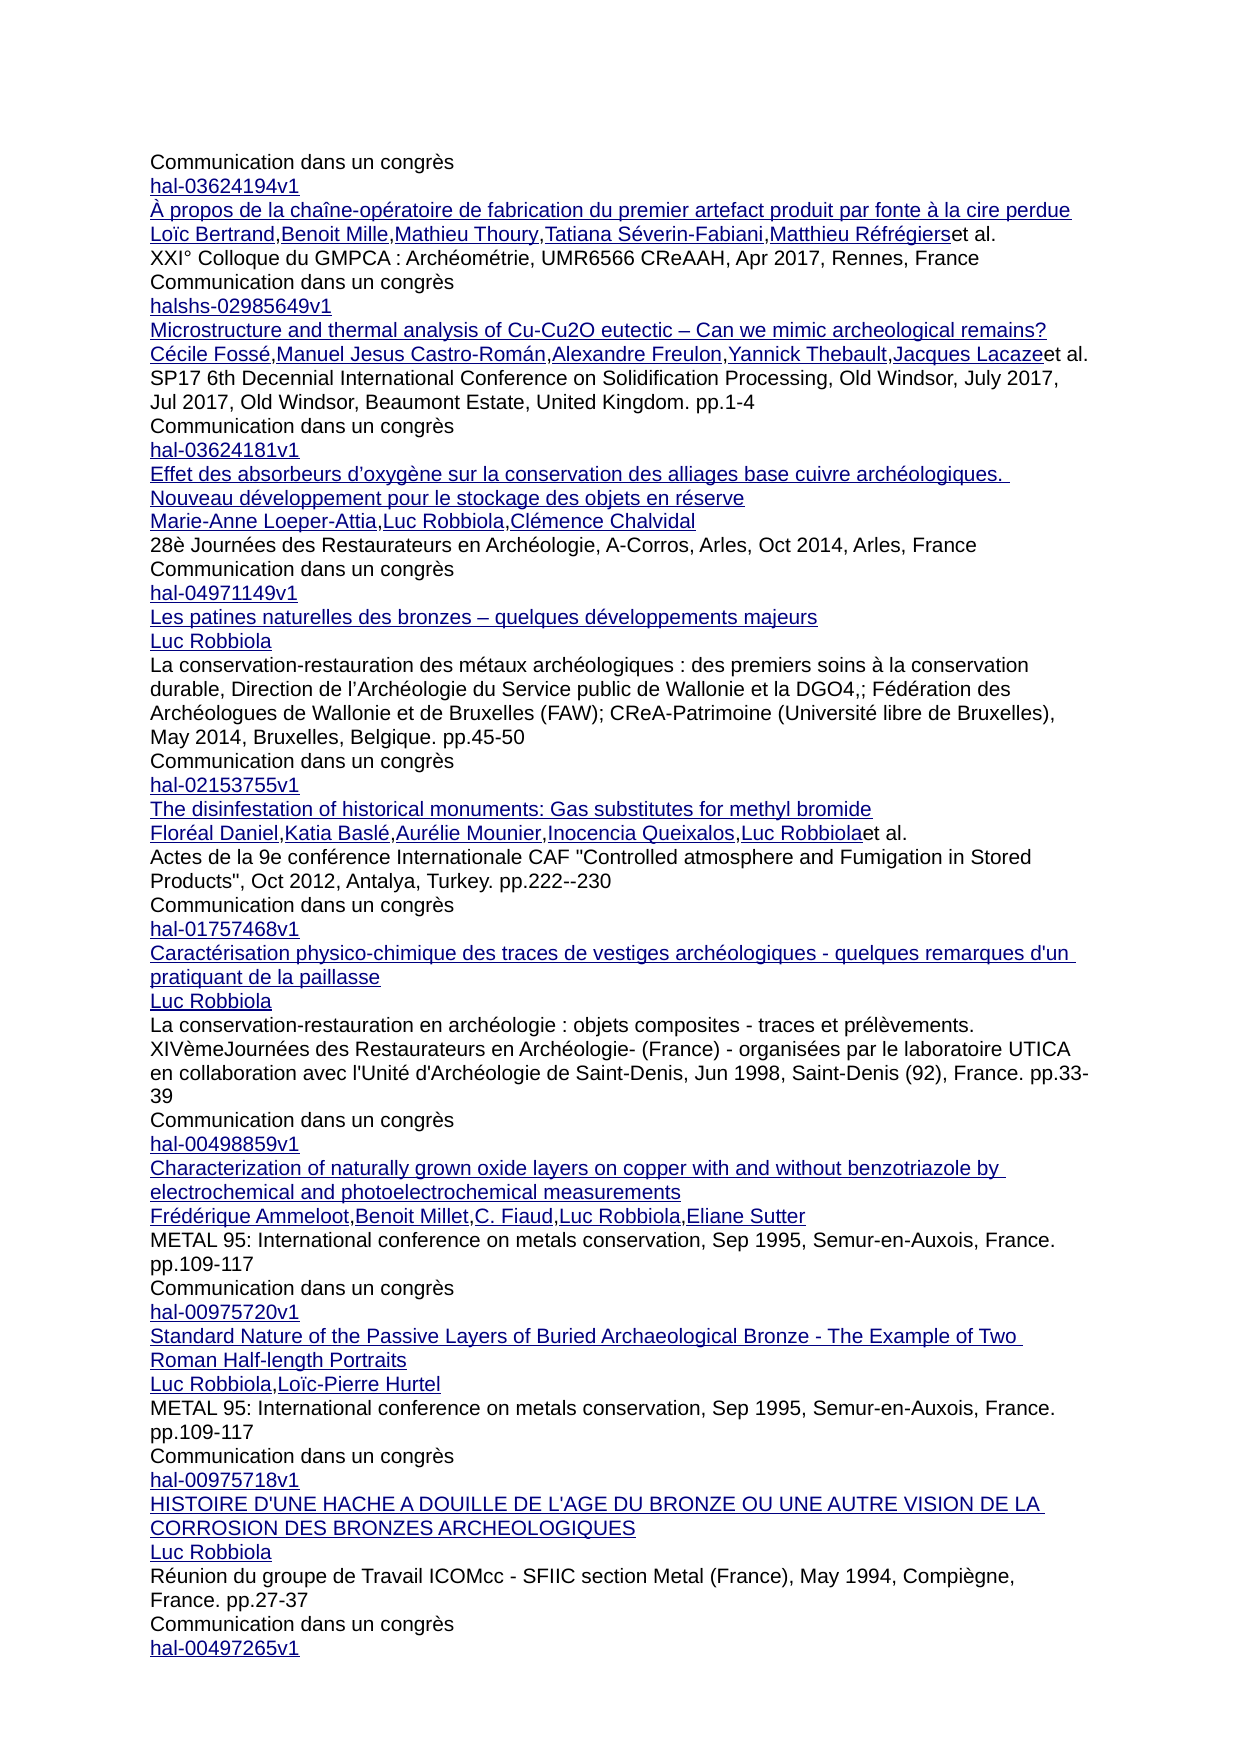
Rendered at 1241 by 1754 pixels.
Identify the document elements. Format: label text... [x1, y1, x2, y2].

table_cell Effet des absorbeurs d’oxygène sur la conservation des alliages base cuivre archéologiques. Nouveau développement pour le stockage des objets en réserve Marie-Anne Loeper-Attia,Luc Robbiola,Clémence Chalvidal 28è Journées des Restaurateurs en Archéologie, A-Corros, Arles, Oct 2014, Arles, France Communication dans un congrès hal-04971149v1 [150, 461, 1090, 605]
table_cell Communication dans un congrès hal-03624194v1 [150, 150, 1090, 198]
table_cell À propos de la chaîne-opératoire de fabrication du premier artefact produit par fonte à la cire perdue Loïc Bertrand,Benoit Mille,Mathieu Thoury,Tatiana Séverin-Fabiani,Matthieu Réfrégierset al. XXI° Colloque du GMPCA : Archéométrie, UMR6566 CReAAH, Apr 2017, Rennes, France Communication dans un congrès halshs-02985649v1 [150, 198, 1090, 318]
table_cell The disinfestation of historical monuments: Gas substitutes for methyl bromide Floréal Daniel,Katia Baslé,Aurélie Mounier,Inocencia Queixalos,Luc Robbiolaet al. Actes de la 9e conférence Internationale CAF "Controlled atmosphere and Fumigation in Stored Products", Oct 2012, Antalya, Turkey. pp.222--230 Communication dans un congrès hal-01757468v1 [150, 797, 1090, 941]
table_cell Microstructure and thermal analysis of Cu-Cu2O eutectic – Can we mimic archeological remains? Cécile Fossé,Manuel Jesus Castro-Román,Alexandre Freulon,Yannick Thebault,Jacques Lacazeet al. SP17 6th Decennial International Conference on Solidification Processing, Old Windsor, July 2017, Jul 2017, Old Windsor, Beaumont Estate, United Kingdom. pp.1-4 Communication dans un congrès hal-03624181v1 [150, 318, 1090, 461]
table_cell Characterization of naturally grown oxide layers on copper with and without benzotriazole by electrochemical and photoelectrochemical measurements Frédérique Ammeloot,Benoit Millet,C. Fiaud,Luc Robbiola,Eliane Sutter METAL 95: International conference on metals conservation, Sep 1995, Semur-en-Auxois, France. pp.109-117 Communication dans un congrès hal-00975720v1 [150, 1156, 1090, 1324]
table_cell Standard Nature of the Passive Layers of Buried Archaeological Bronze - The Example of Two Roman Half-length Portraits Luc Robbiola,Loïc-Pierre Hurtel METAL 95: International conference on metals conservation, Sep 1995, Semur-en-Auxois, France. pp.109-117 Communication dans un congrès hal-00975718v1 [150, 1324, 1090, 1492]
table_cell Caractérisation physico-chimique des traces de vestiges archéologiques - quelques remarques d'un pratiquant de la paillasse Luc Robbiola La conservation-restauration en archéologie : objets composites - traces et prélèvements. XIVèmeJournées des Restaurateurs en Archéologie- (France) - organisées par le laboratoire UTICA en collaboration avec l'Unité d'Archéologie de Saint-Denis, Jun 1998, Saint-Denis (92), France. pp.33-39 Communication dans un congrès hal-00498859v1 [150, 941, 1090, 1156]
table_cell Les patines naturelles des bronzes – quelques développements majeurs Luc Robbiola La conservation-restauration des métaux archéologiques : des premiers soins à la conservation durable, Direction de l’Archéologie du Service public de Wallonie et la DGO4,; Fédération des Archéologues de Wallonie et de Bruxelles (FAW); CReA-Patrimoine (Université libre de Bruxelles), May 2014, Bruxelles, Belgique. pp.45-50 Communication dans un congrès hal-02153755v1 [150, 605, 1090, 797]
table_cell HISTOIRE D'UNE HACHE A DOUILLE DE L'AGE DU BRONZE OU UNE AUTRE VISION DE LA CORROSION DES BRONZES ARCHEOLOGIQUES Luc Robbiola Réunion du groupe de Travail ICOMcc - SFIIC section Metal (France), May 1994, Compiègne, France. pp.27-37 Communication dans un congrès hal-00497265v1 [150, 1492, 1090, 1659]
